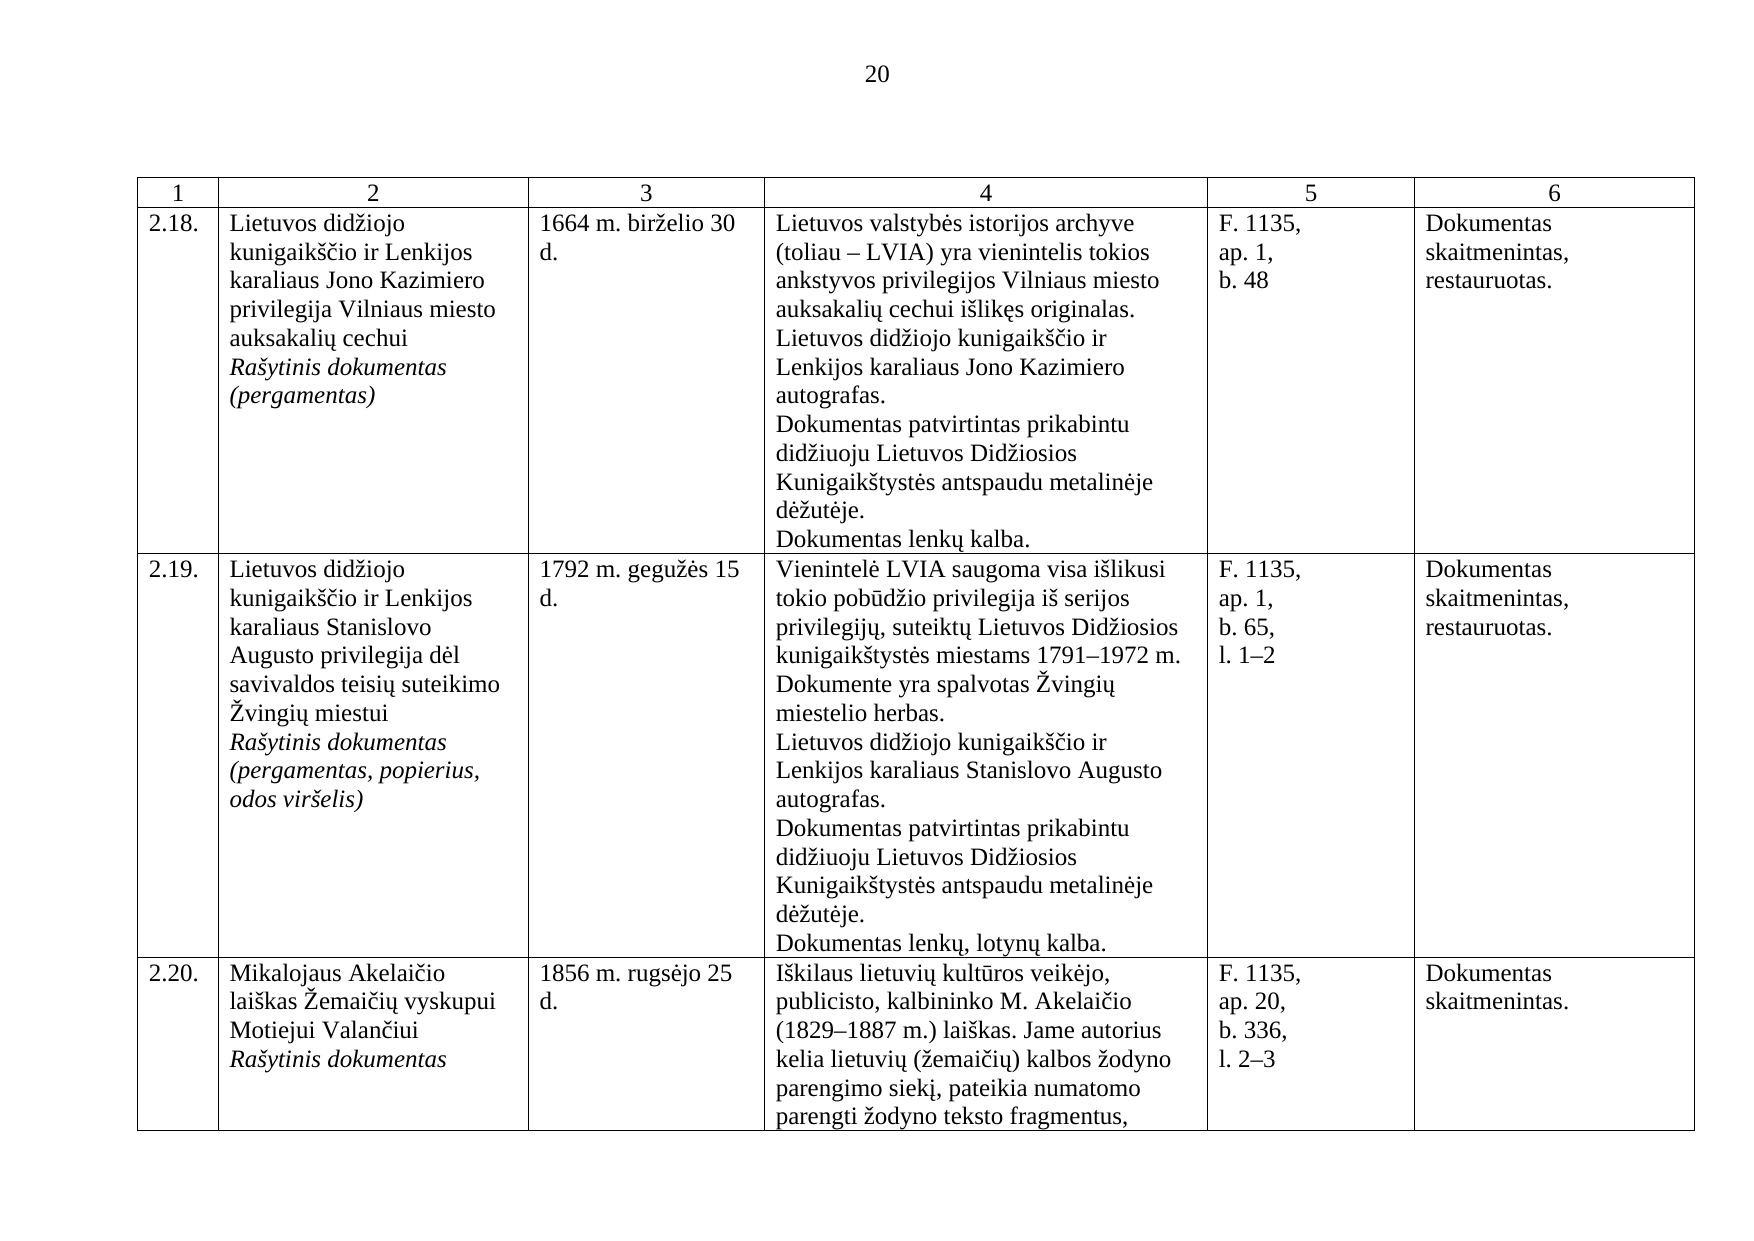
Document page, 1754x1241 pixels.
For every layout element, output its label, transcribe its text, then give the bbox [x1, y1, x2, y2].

table_cell Vienintelė LVIA saugoma visa išlikusi tokio pobūdžio privilegija iš serijos privilegijų, suteiktų Lietuvos Didžiosios kunigaikštystės miestams 1791–1972 m. Dokumente yra spalvotas Žvingių miestelio herbas. Lietuvos didžiojo kunigaikščio ir Lenkijos karaliaus Stanislovo Augusto autografas. Dokumentas patvirtintas prikabintu didžiuoju Lietuvos Didžiosios Kunigaikštystės antspaudu metalinėje dėžutėje. Dokumentas lenkų, lotynų kalba. [765, 554, 1207, 957]
table_cell 1664 m. birželio 30 d. [529, 208, 764, 553]
table_cell Lietuvos didžiojo kunigaikščio ir Lenkijos karaliaus Stanislovo Augusto privilegija dėl savivaldos teisių suteikimo Žvingių miestui Rašytinis dokumentas (pergamentas, popierius, odos viršelis) [219, 554, 528, 957]
table_cell Lietuvos didžiojo kunigaikščio ir Lenkijos karaliaus Jono Kazimiero privilegija Vilniaus miesto auksakalių cechui Rašytinis dokumentas (pergamentas) [219, 208, 528, 553]
table_header 6 [1415, 178, 1694, 207]
table_cell 1856 m. rugsėjo 25 d. [529, 958, 764, 1130]
table_header 2 [219, 178, 528, 207]
table_cell 1792 m. gegužės 15 d. [529, 554, 764, 957]
table_cell Mikalojaus Akelaičio laiškas Žemaičių vyskupui Motiejui Valančiui Rašytinis dokumentas [219, 958, 528, 1130]
table_header 5 [1208, 178, 1414, 207]
table_cell F. 1135, ap. 1, b. 48 [1208, 208, 1414, 553]
table_cell Lietuvos valstybės istorijos archyve (toliau – LVIA) yra vienintelis tokios ankstyvos privilegijos Vilniaus miesto auksakalių cechui išlikęs originalas. Lietuvos didžiojo kunigaikščio ir Lenkijos karaliaus Jono Kazimiero autografas. Dokumentas patvirtintas prikabintu didžiuoju Lietuvos Didžiosios Kunigaikštystės antspaudu metalinėje dėžutėje. Dokumentas lenkų kalba. [765, 208, 1207, 553]
table_cell 2.18. [138, 208, 218, 553]
table_cell F. 1135, ap. 20, b. 336, l. 2–3 [1208, 958, 1414, 1130]
table_cell F. 1135, ap. 1, b. 65, l. 1–2 [1208, 554, 1414, 957]
table_header 1 [138, 178, 218, 207]
table_cell Dokumentas skaitmenintas. [1415, 958, 1694, 1130]
table_cell 2.20. [138, 958, 218, 1130]
table_cell Dokumentas skaitmenintas, restauruotas. [1415, 208, 1694, 553]
table_header 3 [529, 178, 764, 207]
table_cell 2.19. [138, 554, 218, 957]
table_header 4 [765, 178, 1207, 207]
table_cell Dokumentas skaitmenintas, restauruotas. [1415, 554, 1694, 957]
table_cell Iškilaus lietuvių kultūros veikėjo, publicisto, kalbininko M. Akelaičio (1829–1887 m.) laiškas. Jame autorius kelia lietuvių (žemaičių) kalbos žodyno parengimo siekį, pateikia numatomo parengti žodyno teksto fragmentus, [765, 958, 1207, 1130]
